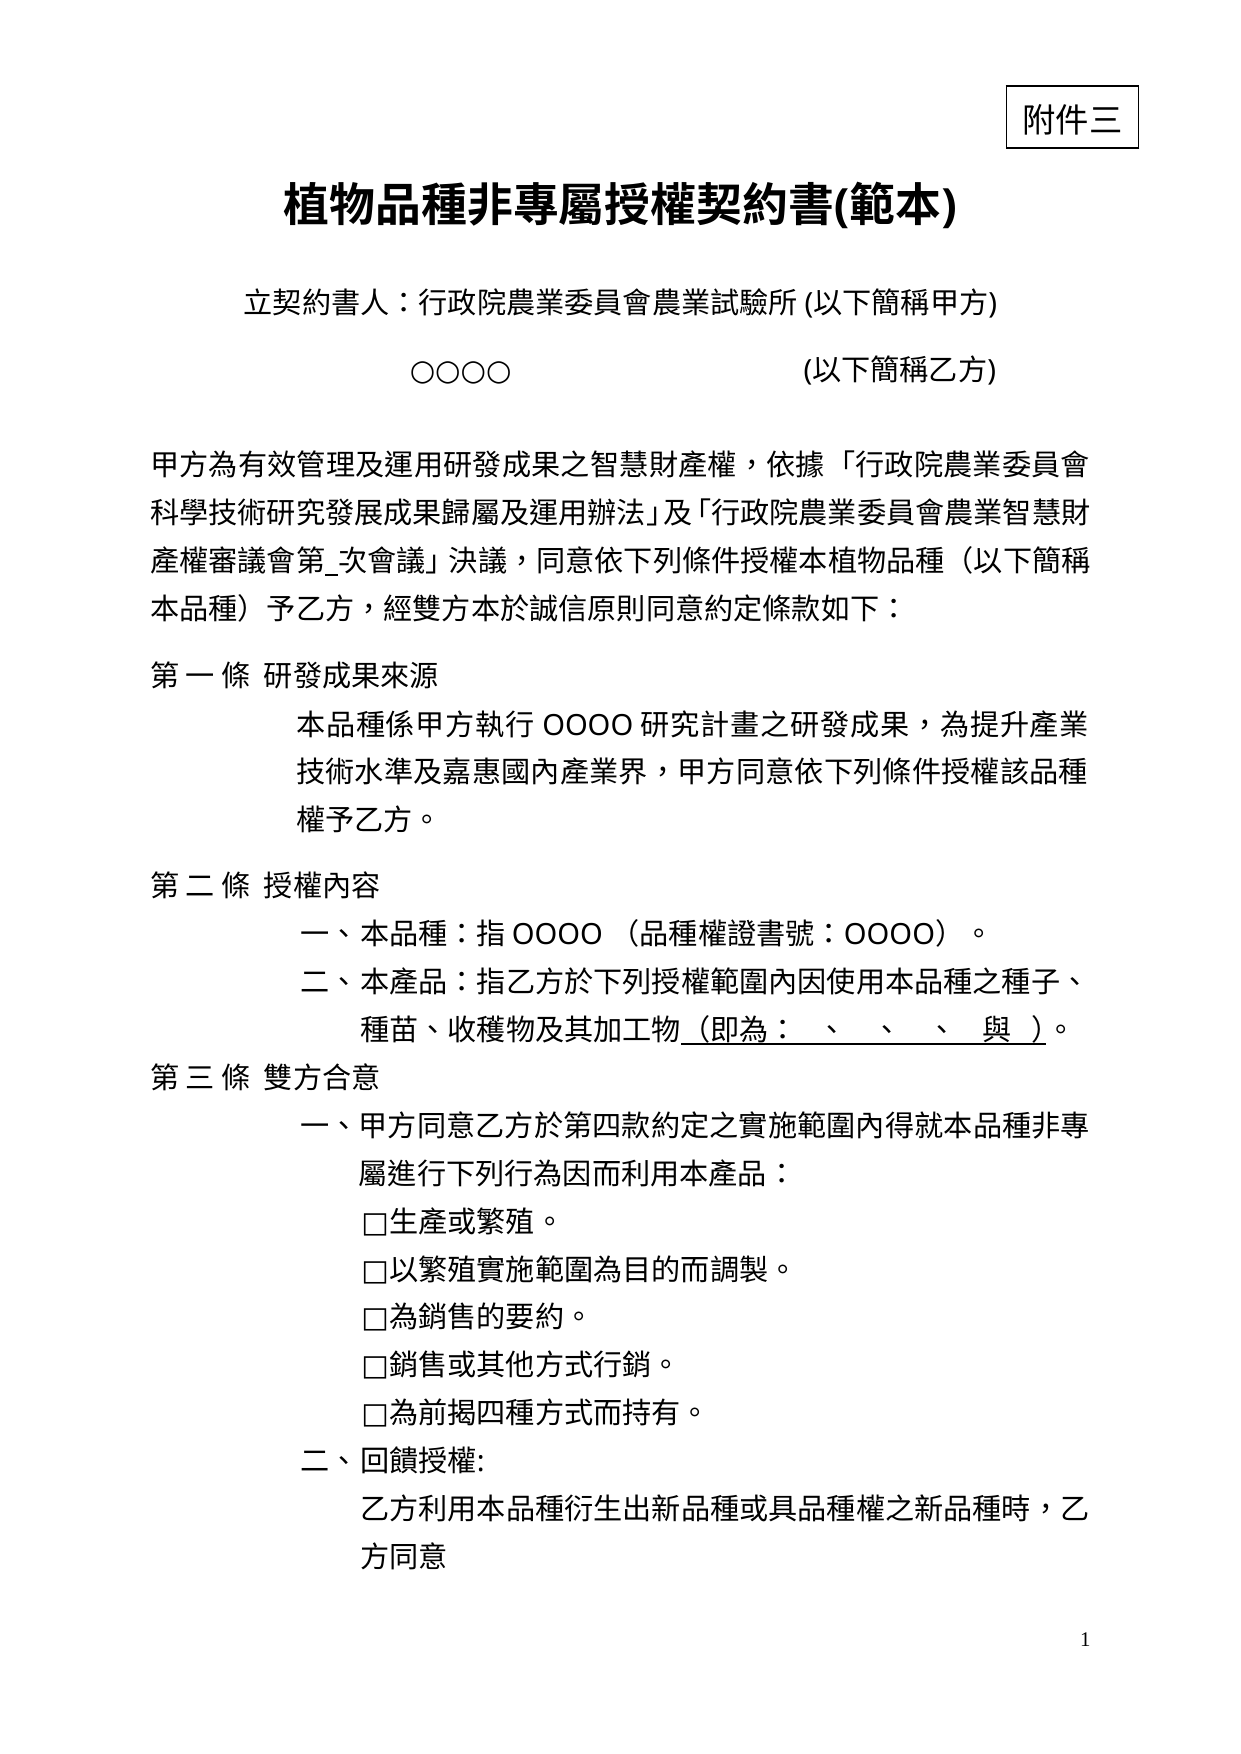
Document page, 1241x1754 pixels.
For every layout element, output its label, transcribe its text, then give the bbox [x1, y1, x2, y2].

text [1007, 87, 1138, 147]
text 本品種係甲方執行OOOO研究計畫之研發成果，為提升產業技術水準及嘉惠國內產業界，甲方同意依下列條件授權該品種權予乙方。 [296, 696, 1090, 839]
subtitle 第 一 條 研發成果來源 [150, 648, 1090, 696]
subtitle 第 二 條 授權內容 [150, 858, 1090, 906]
list 甲方同意乙方於第四款約定之實施範圍內得就本品種非專屬進行下列行為因而利用本產品： [300, 1098, 1090, 1194]
text ○○○○ (以下簡稱乙方) [150, 342, 1090, 389]
list 本品種：指OOOO （品種權證書號：OOOO）。 [300, 906, 1090, 954]
list 回饋授權: [300, 1433, 1090, 1481]
subtitle 第 三 條 雙方合意 [150, 1050, 1090, 1098]
text □為銷售的要約。 [361, 1289, 1090, 1337]
text 植物品種非專屬授權契約書(範本) [150, 169, 1090, 235]
text □銷售或其他方式行銷。 [361, 1337, 1090, 1385]
text □生產或繁殖。 [361, 1194, 1090, 1242]
text □以繁殖實施範圍為目的而調製。 [361, 1242, 1090, 1289]
list 本產品：指乙方於下列授權範圍內因使用本品種之種子、種苗、收穫物及其加工物（即為： 、 、 、 與 ）。 [300, 954, 1090, 1050]
text 甲方為有效管理及運用研發成果之智慧財產權，依據「行政院農業委員會科學技術研究發展成果歸屬及運用辦法」及「行政院農業委員會農業智慧財產權審議會第 次會議」決議，同意依下列條件授權本植物品種（以下簡稱本品種）予乙方，經雙方本於誠信原則同意約定條款如下： [150, 437, 1090, 629]
text 乙方利用本品種衍生出新品種或具品種權之新品種時，乙方同意 [360, 1481, 1090, 1577]
text 立契約書人：行政院農業委員會農業試驗所 (以下簡稱甲方) [150, 275, 1090, 323]
text 附件三 [1022, 94, 1122, 140]
text □為前揭四種方式而持有。 [361, 1385, 1090, 1433]
